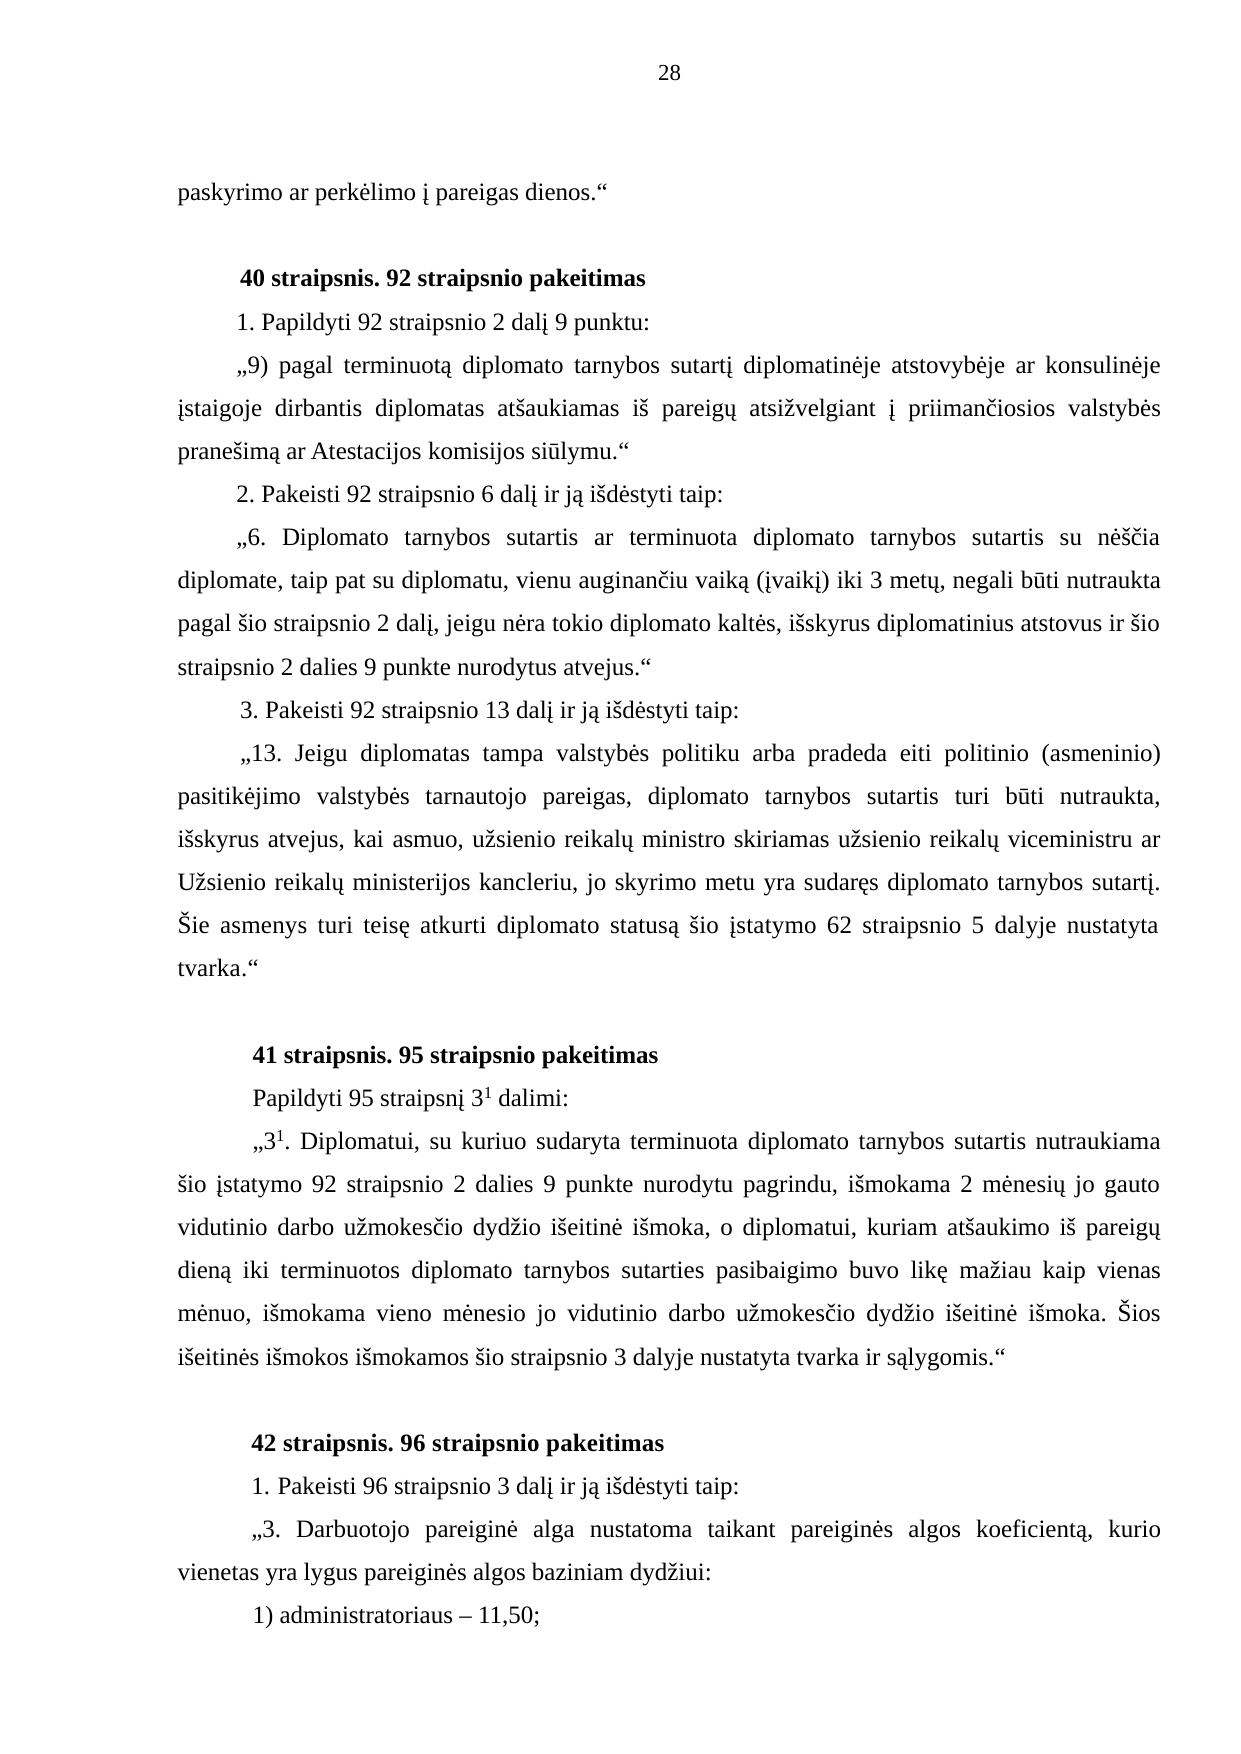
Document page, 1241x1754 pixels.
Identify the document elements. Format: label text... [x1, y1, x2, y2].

text „6. Diplomato tarnybos sutartis ar terminuota diplomato tarnybos sutartis su nėščia diplomate, taip pat su diplomatu, vienu auginančiu vaiką (įvaikį) iki 3 metų, negali būti nutraukta pagal šio straipsnio 2 dalį, jeigu nėra tokio diplomato kaltės, išskyrus diplomatinius atstovus ir šio straipsnio 2 dalies 9 punkte nurodytus atvejus.“ [177, 522, 1162, 680]
text Papildyti 95 straipsnį 31 dalimi: [177, 1083, 1162, 1112]
text 3. Pakeisti 92 straipsnio 13 dalį ir ją išdėstyti taip: [177, 695, 1162, 723]
text 40 straipsnis. 92 straipsnio pakeitimas [177, 263, 1162, 292]
text „3. Darbuotojo pareiginė alga nustatoma taikant pareiginės algos koeficientą, kurio vienetas yra lygus pareiginės algos baziniam dydžiui: [177, 1514, 1162, 1586]
text „31. Diplomatui, su kuriuo sudaryta terminuota diplomato tarnybos sutartis nutraukiama šio įstatymo 92 straipsnio 2 dalies 9 punkte nurodytu pagrindu, išmokama 2 mėnesių jo gauto vidutinio darbo užmokesčio dydžio išeitinė išmoka, o diplomatui, kuriam atšaukimo iš pareigų dieną iki terminuotos diplomato tarnybos sutarties pasibaigimo buvo likę mažiau kaip vienas mėnuo, išmokama vieno mėnesio jo vidutinio darbo užmokesčio dydžio išeitinė išmoka. Šios išeitinės išmokos išmokamos šio straipsnio 3 dalyje nustatyta tvarka ir sąlygomis.“ [177, 1126, 1162, 1370]
text „9) pagal terminuotą diplomato tarnybos sutartį diplomatinėje atstovybėje ar konsulinėje įstaigoje dirbantis diplomatas atšaukiamas iš pareigų atsižvelgiant į priimančiosios valstybės pranešimą ar Atestacijos komisijos siūlymu.“ [177, 350, 1162, 465]
text 1. Papildyti 92 straipsnio 2 dalį 9 punktu: [177, 307, 1162, 335]
text „13. Jeigu diplomatas tampa valstybės politiku arba pradeda eiti politinio (asmeninio) pasitikėjimo valstybės tarnautojo pareigas, diplomato tarnybos sutartis turi būti nutraukta, išskyrus atvejus, kai asmuo, užsienio reikalų ministro skiriamas užsienio reikalų viceministru ar Užsienio reikalų ministerijos kancleriu, jo skyrimo metu yra sudaręs diplomato tarnybos sutartį. Šie asmenys turi teisę atkurti diplomato statusą šio įstatymo 62 straipsnio 5 dalyje nustatyta tvarka.“ [177, 738, 1162, 982]
text 41 straipsnis. 95 straipsnio pakeitimas [177, 1040, 1162, 1068]
text paskyrimo ar perkėlimo į pareigas dienos.“ [177, 177, 1162, 206]
text 1) administratoriaus – 11,50; [177, 1600, 1162, 1629]
text 2. Pakeisti 92 straipsnio 6 dalį ir ją išdėstyti taip: [177, 479, 1162, 508]
text 42 straipsnis. 96 straipsnio pakeitimas [177, 1428, 1162, 1457]
text 1. Pakeisti 96 straipsnio 3 dalį ir ją išdėstyti taip: [251, 1471, 1162, 1500]
